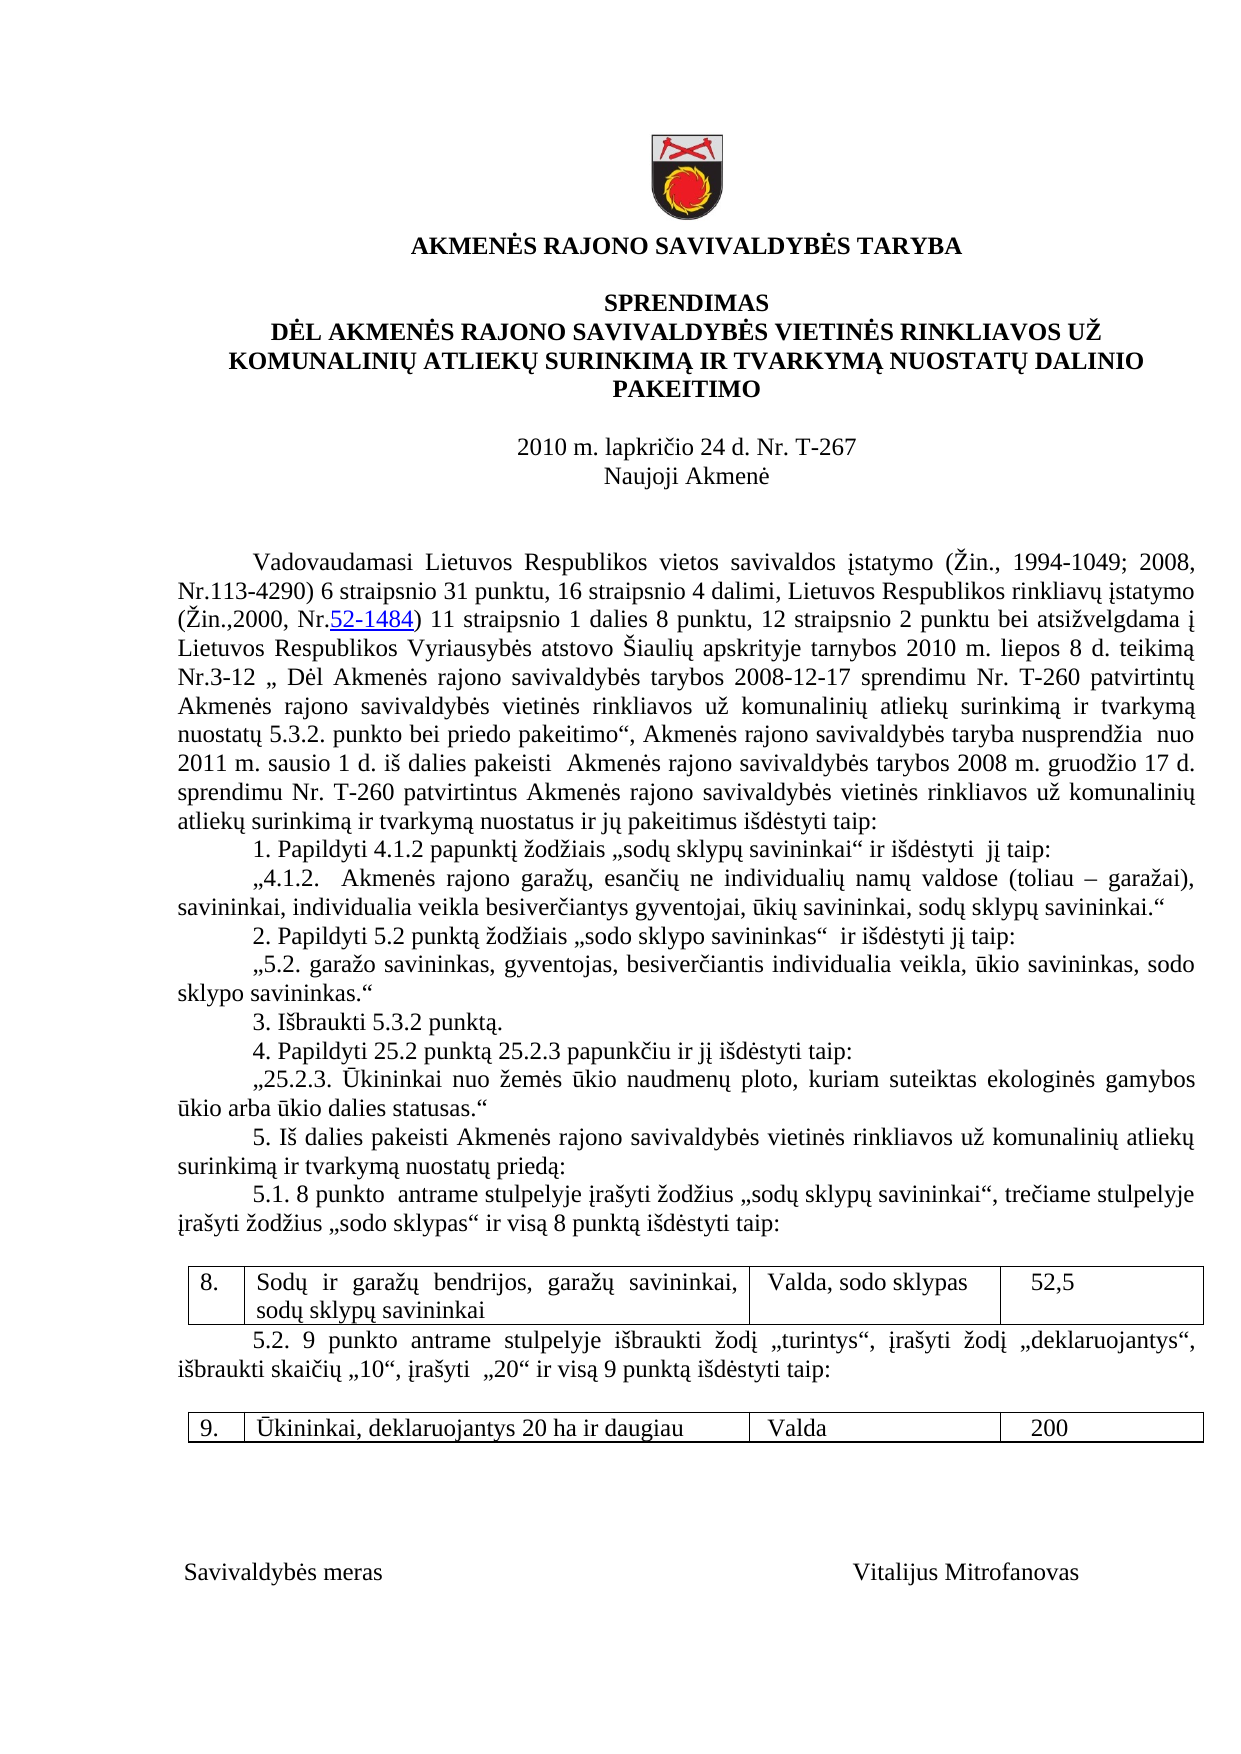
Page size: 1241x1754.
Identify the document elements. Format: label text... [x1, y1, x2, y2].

text AKMENĖS RAJONO SAVIVALDYBĖS TARYBA [177, 231, 1196, 259]
table_header Sodų ir garažų bendrijos, garažų savininkai, sodų sklypų savininkai [245, 1267, 749, 1324]
text 5.2. 9 punkto antrame stulpelyje išbraukti žodį „turintys“, įrašyti žodį „deklaruojantys“, išbraukti skaičių „10“, įrašyti „20“ ir visą 9 punktą išdėstyti taip: [177, 1325, 1196, 1383]
text Naujoji Akmenė [177, 461, 1196, 489]
text 4. Papildyti 25.2 punktą 25.2.3 papunkčiu ir jį išdėstyti taip: [177, 1036, 1196, 1064]
text 5.1. 8 punkto antrame stulpelyje įrašyti žodžius „sodų sklypų savininkai“, trečiame stulpelyje įrašyti žodžius „sodo sklypas“ ir visą 8 punktą išdėstyti taip: [177, 1179, 1196, 1237]
text „4.1.2. Akmenės rajono garažų, esančių ne individualių namų valdose (toliau – garažai), savininkai, individualia veikla besiverčiantys gyventojai, ūkių savininkai, sodų sklypų savininkai.“ [177, 863, 1196, 921]
table_header 52,5 [1001, 1267, 1203, 1324]
text DĖL AKMENĖS RAJONO SAVIVALDYBĖS VIETINĖS RINKLIAVOS UŽ KOMUNALINIŲ ATLIEKŲ SURINKIMĄ IR TVARKYMĄ NUOSTATŲ DALINIO PAKEITIMO [177, 317, 1196, 403]
text 2. Papildyti 5.2 punktą žodžiais „sodo sklypo savininkas“ ir išdėstyti jį taip: [177, 921, 1196, 949]
table_header Valda, sodo sklypas [750, 1267, 1000, 1324]
text „5.2. garažo savininkas, gyventojas, besiverčiantis individualia veikla, ūkio savininkas, sodo sklypo savininkas.“ [177, 949, 1196, 1007]
text 1. Papildyti 4.1.2 papunktį žodžiais „sodų sklypų savininkai“ ir išdėstyti jį taip: [177, 834, 1196, 863]
table_header 8. [189, 1267, 244, 1324]
text „25.2.3. Ūkininkai nuo žemės ūkio naudmenų ploto, kuriam suteiktas ekologinės gamybos ūkio arba ūkio dalies statusas.“ [177, 1064, 1196, 1122]
text Vadovaudamasi Lietuvos Respublikos vietos savivaldos įstatymo (Žin., 1994-1049; 2008, Nr.113-4290) 6 straipsnio 31 punktu, 16 straipsnio 4 dalimi, Lietuvos Respublikos rinkliavų įstatymo (Žin.,2000, Nr.52-1484) 11 straipsnio 1 dalies 8 punktu, 12 straipsnio 2 punktu bei atsižvelgdama į Lietuvos Respublikos Vyriausybės atstovo Šiaulių apskrityje tarnybos 2010 m. liepos 8 d. teikimą Nr.3-12 „ Dėl Akmenės rajono savivaldybės tarybos 2008-12-17 sprendimu Nr. T-260 patvirtintų Akmenės rajono savivaldybės vietinės rinkliavos už komunalinių atliekų surinkimą ir tvarkymą nuostatų 5.3.2. punkto bei priedo pakeitimo“, Akmenės rajono savivaldybės taryba nusprendžia nuo 2011 m. sausio 1 d. iš dalies pakeisti Akmenės rajono savivaldybės tarybos 2008 m. gruodžio 17 d. sprendimu Nr. T-260 patvirtintus Akmenės rajono savivaldybės vietinės rinkliavos už komunalinių atliekų surinkimą ir tvarkymą nuostatus ir jų pakeitimus išdėstyti taip: [177, 547, 1196, 834]
text SPRENDIMAS [177, 288, 1196, 317]
text 3. Išbraukti 5.3.2 punktą. [177, 1007, 1196, 1036]
table_header 200 [1001, 1413, 1203, 1441]
table_header 9. [189, 1413, 244, 1441]
text 2010 m. lapkričio 24 d. Nr. T-267 [177, 432, 1196, 461]
text 5. Iš dalies pakeisti Akmenės rajono savivaldybės vietinės rinkliavos už komunalinių atliekų surinkimą ir tvarkymą nuostatų priedą: [177, 1122, 1196, 1179]
table_header Valda [750, 1413, 1000, 1441]
table_header Ūkininkai, deklaruojantys 20 ha ir daugiau [245, 1413, 749, 1441]
text Savivaldybės meras Vitalijus Mitrofanovas [177, 1557, 1196, 1586]
